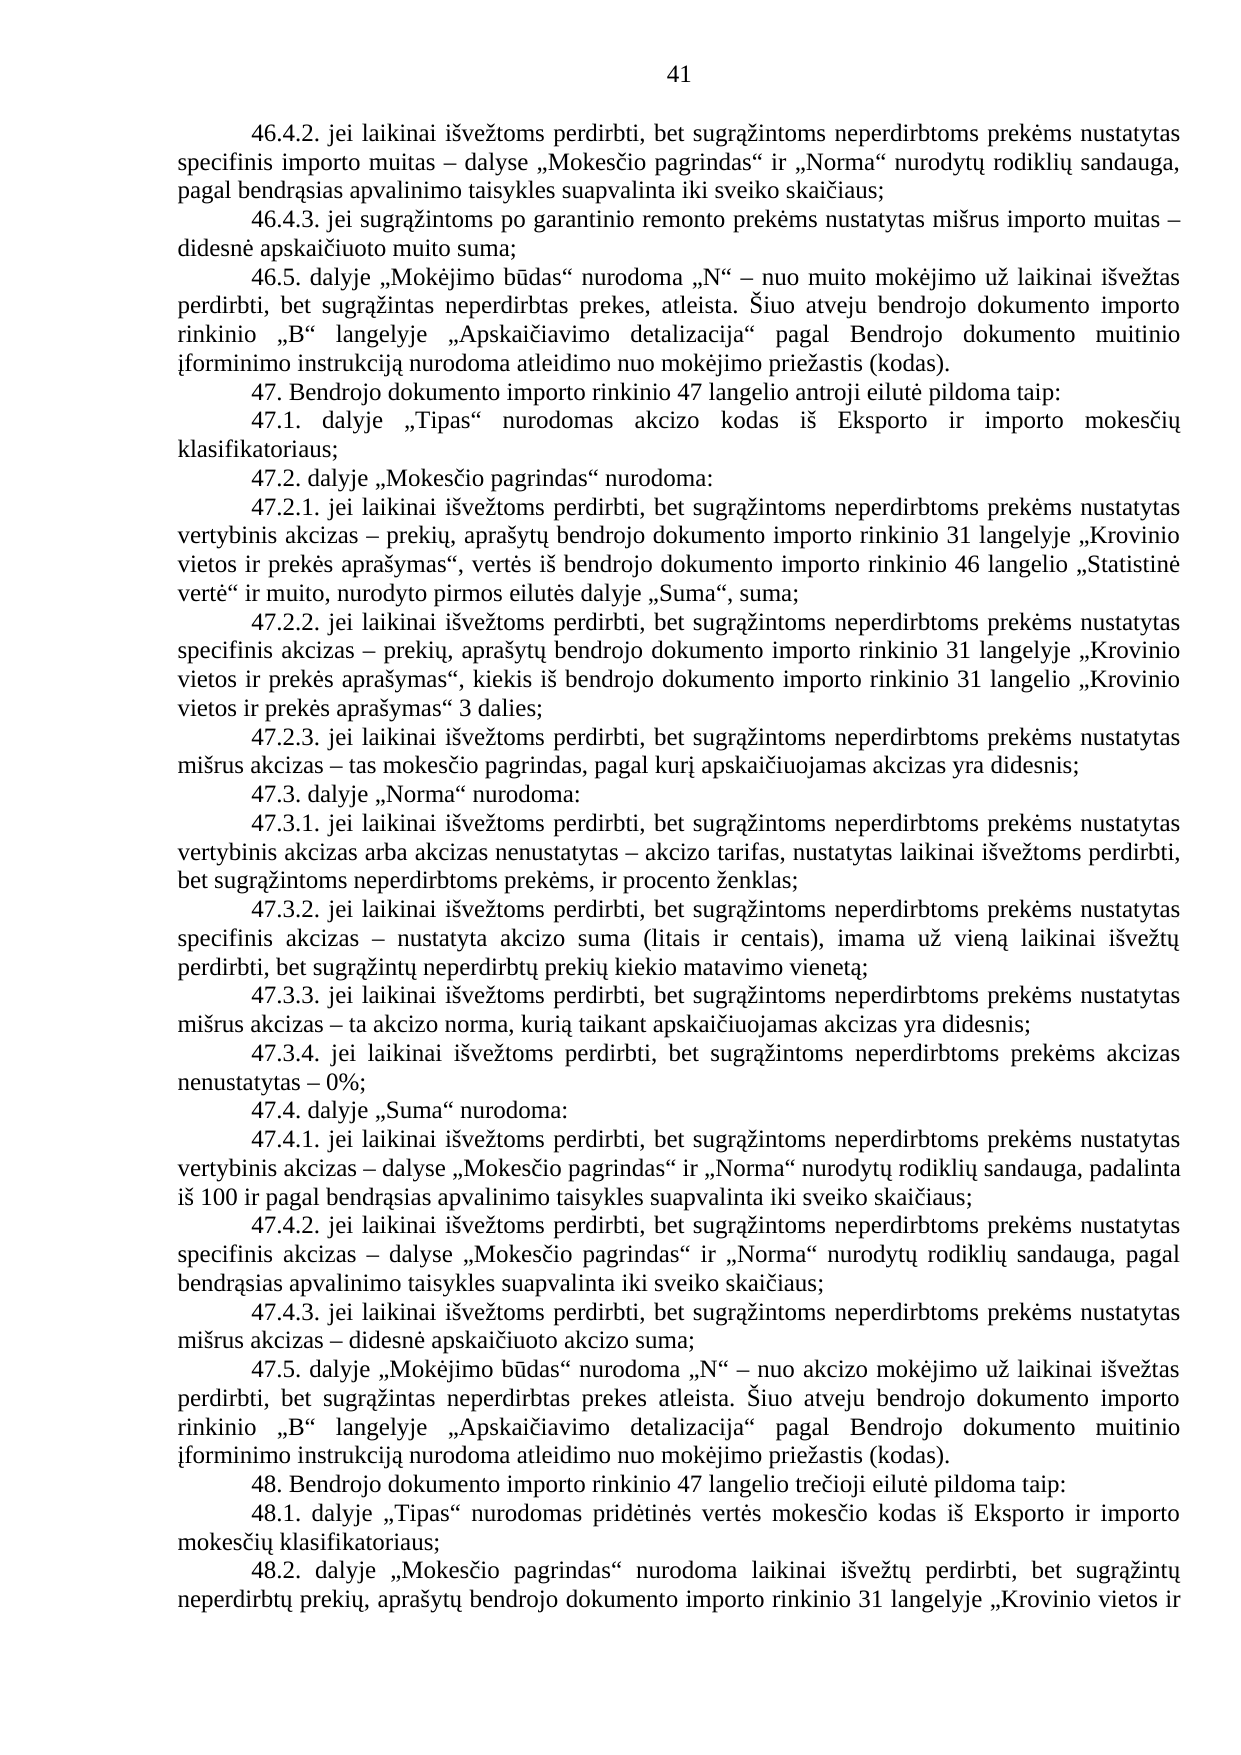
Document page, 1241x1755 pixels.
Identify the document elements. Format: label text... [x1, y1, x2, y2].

text 46.4.2. jei laikinai išvežtoms perdirbti, bet sugrąžintoms neperdirbtoms prekėms nustatytas specifinis importo muitas – dalyse „Mokesčio pagrindas“ ir „Norma“ nurodytų rodiklių sandauga, pagal bendrąsias apvalinimo taisykles suapvalinta iki sveiko skaičiaus; [177, 118, 1181, 204]
text 47.3.3. jei laikinai išvežtoms perdirbti, bet sugrąžintoms neperdirbtoms prekėms nustatytas mišrus akcizas – ta akcizo norma, kurią taikant apskaičiuojamas akcizas yra didesnis; [177, 981, 1181, 1038]
text 47.4.2. jei laikinai išvežtoms perdirbti, bet sugrąžintoms neperdirbtoms prekėms nustatytas specifinis akcizas – dalyse „Mokesčio pagrindas“ ir „Norma“ nurodytų rodiklių sandauga, pagal bendrąsias apvalinimo taisykles suapvalinta iki sveiko skaičiaus; [177, 1211, 1181, 1297]
text 47.4. dalyje „Suma“ nurodoma: [177, 1096, 1181, 1124]
text 47.3.1. jei laikinai išvežtoms perdirbti, bet sugrąžintoms neperdirbtoms prekėms nustatytas vertybinis akcizas arba akcizas nenustatytas – akcizo tarifas, nustatytas laikinai išvežtoms perdirbti, bet sugrąžintoms neperdirbtoms prekėms, ir procento ženklas; [177, 808, 1181, 894]
text 47.3.2. jei laikinai išvežtoms perdirbti, bet sugrąžintoms neperdirbtoms prekėms nustatytas specifinis akcizas – nustatyta akcizo suma (litais ir centais), imama už vieną laikinai išvežtų perdirbti, bet sugrąžintų neperdirbtų prekių kiekio matavimo vienetą; [177, 894, 1181, 981]
text 47.2.2. jei laikinai išvežtoms perdirbti, bet sugrąžintoms neperdirbtoms prekėms nustatytas specifinis akcizas – prekių, aprašytų bendrojo dokumento importo rinkinio 31 langelyje „Krovinio vietos ir prekės aprašymas“, kiekis iš bendrojo dokumento importo rinkinio 31 langelio „Krovinio vietos ir prekės aprašymas“ 3 dalies; [177, 607, 1181, 722]
text 47.2.3. jei laikinai išvežtoms perdirbti, bet sugrąžintoms neperdirbtoms prekėms nustatytas mišrus akcizas – tas mokesčio pagrindas, pagal kurį apskaičiuojamas akcizas yra didesnis; [177, 722, 1181, 779]
text 47.3. dalyje „Norma“ nurodoma: [177, 779, 1181, 808]
text 47.1. dalyje „Tipas“ nurodomas akcizo kodas iš Eksporto ir importo mokesčių klasifikatoriaus; [177, 406, 1181, 463]
text 47.3.4. jei laikinai išvežtoms perdirbti, bet sugrąžintoms neperdirbtoms prekėms akcizas nenustatytas – 0%; [177, 1038, 1181, 1096]
text 47.2. dalyje „Mokesčio pagrindas“ nurodoma: [177, 463, 1181, 492]
text 48. Bendrojo dokumento importo rinkinio 47 langelio trečioji eilutė pildoma taip: [177, 1469, 1181, 1498]
text 46.4.3. jei sugrąžintoms po garantinio remonto prekėms nustatytas mišrus importo muitas – didesnė apskaičiuoto muito suma; [177, 204, 1181, 262]
text 47.4.3. jei laikinai išvežtoms perdirbti, bet sugrąžintoms neperdirbtoms prekėms nustatytas mišrus akcizas – didesnė apskaičiuoto akcizo suma; [177, 1297, 1181, 1354]
text 47.4.1. jei laikinai išvežtoms perdirbti, bet sugrąžintoms neperdirbtoms prekėms nustatytas vertybinis akcizas – dalyse „Mokesčio pagrindas“ ir „Norma“ nurodytų rodiklių sandauga, padalinta iš 100 ir pagal bendrąsias apvalinimo taisykles suapvalinta iki sveiko skaičiaus; [177, 1124, 1181, 1211]
text 47.2.1. jei laikinai išvežtoms perdirbti, bet sugrąžintoms neperdirbtoms prekėms nustatytas vertybinis akcizas – prekių, aprašytų bendrojo dokumento importo rinkinio 31 langelyje „Krovinio vietos ir prekės aprašymas“, vertės iš bendrojo dokumento importo rinkinio 46 langelio „Statistinė vertė“ ir muito, nurodyto pirmos eilutės dalyje „Suma“, suma; [177, 492, 1181, 607]
text 47.5. dalyje „Mokėjimo būdas“ nurodoma „N“ – nuo akcizo mokėjimo už laikinai išvežtas perdirbti, bet sugrąžintas neperdirbtas prekes atleista. Šiuo atveju bendrojo dokumento importo rinkinio „B“ langelyje „Apskaičiavimo detalizacija“ pagal Bendrojo dokumento muitinio įforminimo instrukciją nurodoma atleidimo nuo mokėjimo priežastis (kodas). [177, 1354, 1181, 1469]
text 48.1. dalyje „Tipas“ nurodomas pridėtinės vertės mokesčio kodas iš Eksporto ir importo mokesčių klasifikatoriaus; [177, 1498, 1181, 1556]
text 47. Bendrojo dokumento importo rinkinio 47 langelio antroji eilutė pildoma taip: [177, 377, 1181, 406]
text 46.5. dalyje „Mokėjimo būdas“ nurodoma „N“ – nuo muito mokėjimo už laikinai išvežtas perdirbti, bet sugrąžintas neperdirbtas prekes, atleista. Šiuo atveju bendrojo dokumento importo rinkinio „B“ langelyje „Apskaičiavimo detalizacija“ pagal Bendrojo dokumento muitinio įforminimo instrukciją nurodoma atleidimo nuo mokėjimo priežastis (kodas). [177, 262, 1181, 377]
text 48.2. dalyje „Mokesčio pagrindas“ nurodoma laikinai išvežtų perdirbti, bet sugrąžintų neperdirbtų prekių, aprašytų bendrojo dokumento importo rinkinio 31 langelyje „Krovinio vietos ir [177, 1556, 1181, 1613]
